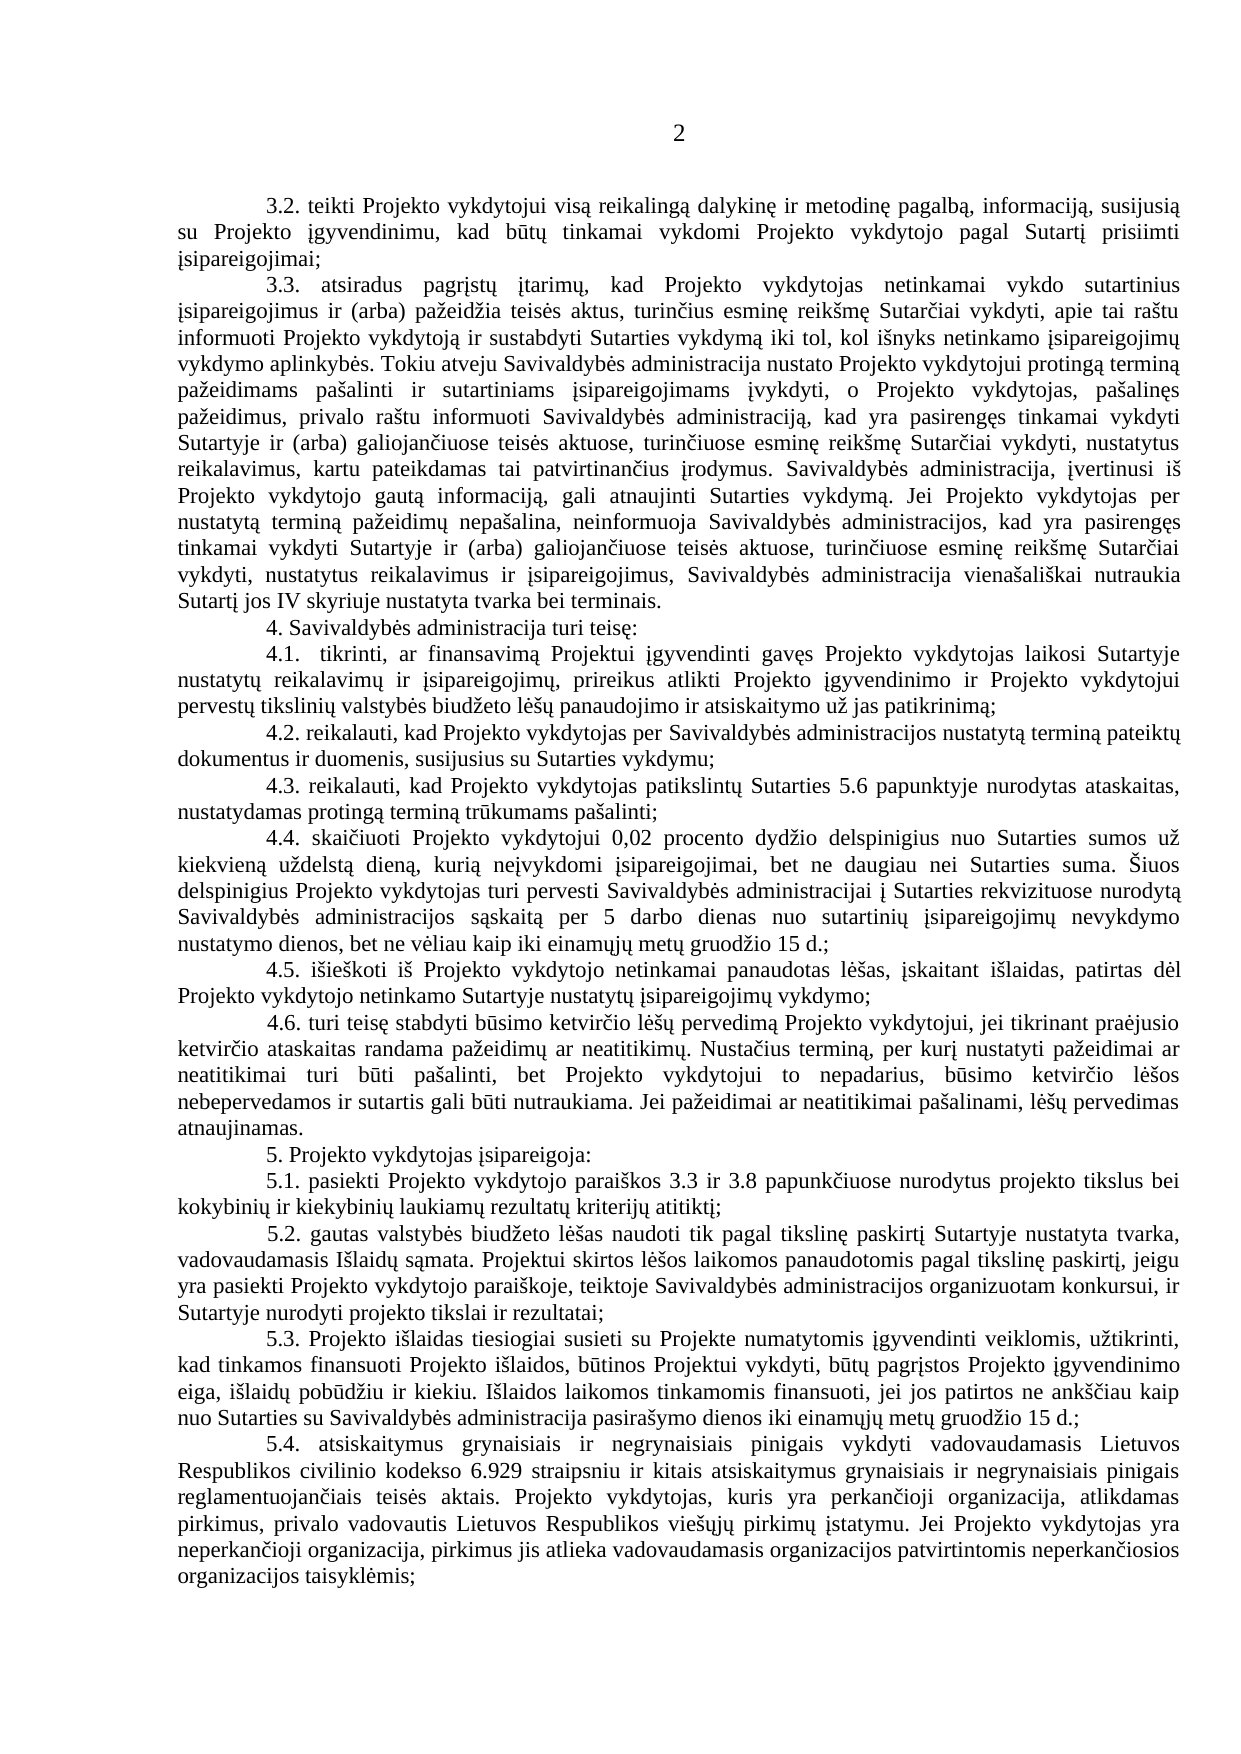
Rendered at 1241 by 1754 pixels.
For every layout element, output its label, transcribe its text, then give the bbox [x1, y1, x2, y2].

text 4.1. tikrinti, ar finansavimą Projektui įgyvendinti gavęs Projekto vykdytojas laikosi Sutartyje nustatytų reikalavimų ir įsipareigojimų, prireikus atlikti Projekto įgyvendinimo ir Projekto vykdytojui pervestų tikslinių valstybės biudžeto lėšų panaudojimo ir atsiskaitymo už jas patikrinimą; [177, 640, 1181, 719]
text 5.4. atsiskaitymus grynaisiais ir negrynaisiais pinigais vykdyti vadovaudamasis Lietuvos Respublikos civilinio kodekso 6.929 straipsniu ir kitais atsiskaitymus grynaisiais ir negrynaisiais pinigais reglamentuojančiais teisės aktais. Projekto vykdytojas, kuris yra perkančioji organizacija, atlikdamas pirkimus, privalo vadovautis Lietuvos Respublikos viešųjų pirkimų įstatymu. Jei Projekto vykdytojas yra neperkančioji organizacija, pirkimus jis atlieka vadovaudamasis organizacijos patvirtintomis neperkančiosios organizacijos taisyklėmis; [177, 1431, 1181, 1589]
text 4.3. reikalauti, kad Projekto vykdytojas patikslintų Sutarties 5.6 papunktyje nurodytas ataskaitas, nustatydamas protingą terminą trūkumams pašalinti; [177, 772, 1181, 824]
text 5.2. gautas valstybės biudžeto lėšas naudoti tik pagal tikslinę paskirtį Sutartyje nustatyta tvarka, vadovaudamasis Išlaidų sąmata. Projektui skirtos lėšos laikomos panaudotomis pagal tikslinę paskirtį, jeigu yra pasiekti Projekto vykdytojo paraiškoje, teiktoje Savivaldybės administracijos organizuotam konkursui, ir Sutartyje nurodyti projekto tikslai ir rezultatai; [177, 1220, 1181, 1325]
text 5.1. pasiekti Projekto vykdytojo paraiškos 3.3 ir 3.8 papunkčiuose nurodytus projekto tikslus bei kokybinių ir kiekybinių laukiamų rezultatų kriterijų atitiktį; [177, 1167, 1181, 1220]
text 4.2. reikalauti, kad Projekto vykdytojas per Savivaldybės administracijos nustatytą terminą pateiktų dokumentus ir duomenis, susijusius su Sutarties vykdymu; [177, 719, 1181, 772]
text 3.2. teikti Projekto vykdytojui visą reikalingą dalykinę ir metodinę pagalbą, informaciją, susijusią su Projekto įgyvendinimu, kad būtų tinkamai vykdomi Projekto vykdytojo pagal Sutartį prisiimti įsipareigojimai; [177, 192, 1181, 271]
text 5.3. Projekto išlaidas tiesiogiai susieti su Projekte numatytomis įgyvendinti veiklomis, užtikrinti, kad tinkamos finansuoti Projekto išlaidos, būtinos Projektui vykdyti, būtų pagrįstos Projekto įgyvendinimo eiga, išlaidų pobūdžiu ir kiekiu. Išlaidos laikomos tinkamomis finansuoti, jei jos patirtos ne ankščiau kaip nuo Sutarties su Savivaldybės administracija pasirašymo dienos iki einamųjų metų gruodžio 15 d.; [177, 1325, 1181, 1431]
text 3.3. atsiradus pagrįstų įtarimų, kad Projekto vykdytojas netinkamai vykdo sutartinius įsipareigojimus ir (arba) pažeidžia teisės aktus, turinčius esminę reikšmę Sutarčiai vykdyti, apie tai raštu informuoti Projekto vykdytoją ir sustabdyti Sutarties vykdymą iki tol, kol išnyks netinkamo įsipareigojimų vykdymo aplinkybės. Tokiu atveju Savivaldybės administracija nustato Projekto vykdytojui protingą terminą pažeidimams pašalinti ir sutartiniams įsipareigojimams įvykdyti, o Projekto vykdytojas, pašalinęs pažeidimus, privalo raštu informuoti Savivaldybės administraciją, kad yra pasirengęs tinkamai vykdyti Sutartyje ir (arba) galiojančiuose teisės aktuose, turinčiuose esminę reikšmę Sutarčiai vykdyti, nustatytus reikalavimus, kartu pateikdamas tai patvirtinančius įrodymus. Savivaldybės administracija, įvertinusi iš Projekto vykdytojo gautą informaciją, gali atnaujinti Sutarties vykdymą. Jei Projekto vykdytojas per nustatytą terminą pažeidimų nepašalina, neinformuoja Savivaldybės administracijos, kad yra pasirengęs tinkamai vykdyti Sutartyje ir (arba) galiojančiuose teisės aktuose, turinčiuose esminę reikšmę Sutarčiai vykdyti, nustatytus reikalavimus ir įsipareigojimus, Savivaldybės administracija vienašališkai nutraukia Sutartį jos IV skyriuje nustatyta tvarka bei terminais. [177, 271, 1181, 613]
text 4.6. turi teisę stabdyti būsimo ketvirčio lėšų pervedimą Projekto vykdytojui, jei tikrinant praėjusio ketvirčio ataskaitas randama pažeidimų ar neatitikimų. Nustačius terminą, per kurį nustatyti pažeidimai ar neatitikimai turi būti pašalinti, bet Projekto vykdytojui to nepadarius, būsimo ketvirčio lėšos nebepervedamos ir sutartis gali būti nutraukiama. Jei pažeidimai ar neatitikimai pašalinami, lėšų pervedimas atnaujinamas. [177, 1009, 1181, 1141]
text 4.5. išieškoti iš Projekto vykdytojo netinkamai panaudotas lėšas, įskaitant išlaidas, patirtas dėl Projekto vykdytojo netinkamo Sutartyje nustatytų įsipareigojimų vykdymo; [177, 956, 1181, 1009]
text 4. Savivaldybės administracija turi teisę: [177, 613, 1181, 640]
text 5. Projekto vykdytojas įsipareigoja: [177, 1141, 1181, 1167]
text 4.4. skaičiuoti Projekto vykdytojui 0,02 procento dydžio delspinigius nuo Sutarties sumos už kiekvieną uždelstą dieną, kurią neįvykdomi įsipareigojimai, bet ne daugiau nei Sutarties suma. Šiuos delspinigius Projekto vykdytojas turi pervesti Savivaldybės administracijai į Sutarties rekvizituose nurodytą Savivaldybės administracijos sąskaitą per 5 darbo dienas nuo sutartinių įsipareigojimų nevykdymo nustatymo dienos, bet ne vėliau kaip iki einamųjų metų gruodžio 15 d.; [177, 824, 1181, 956]
